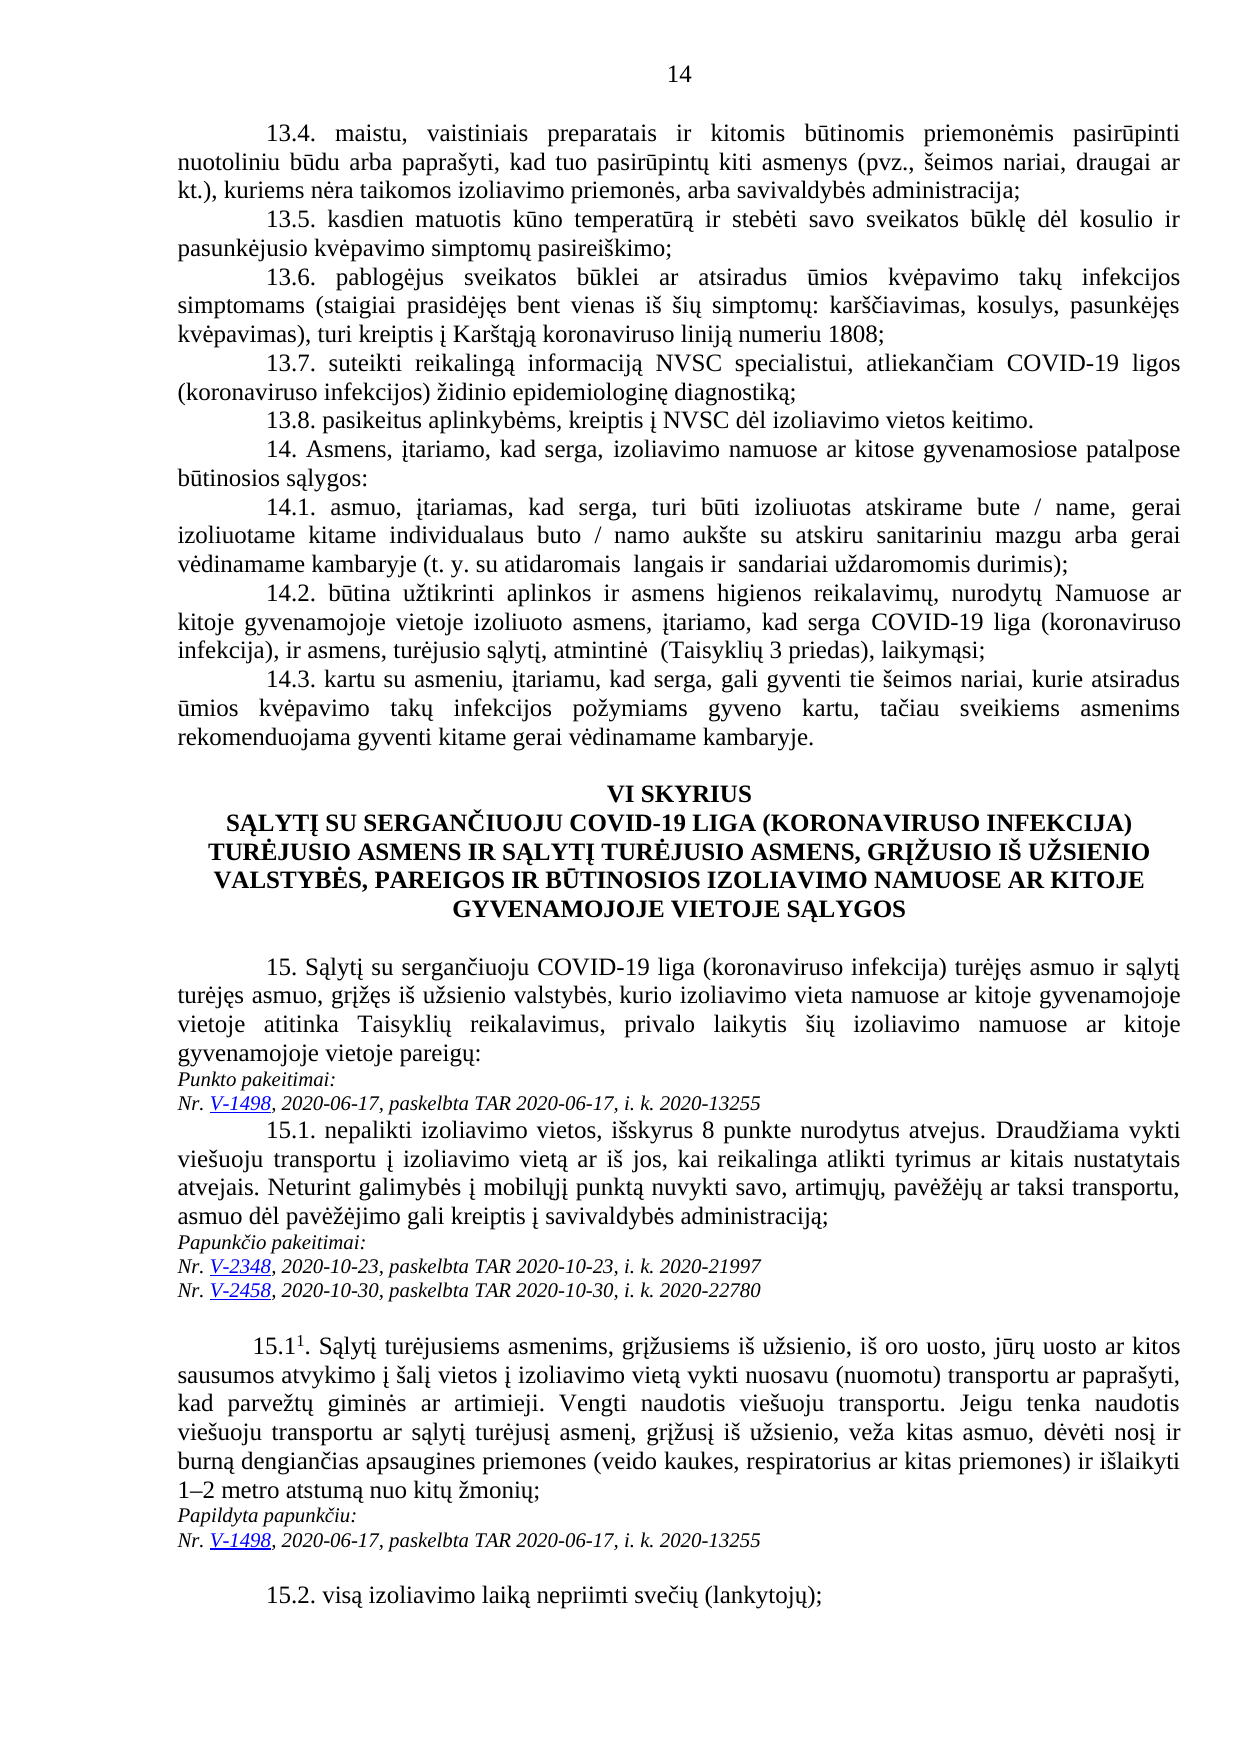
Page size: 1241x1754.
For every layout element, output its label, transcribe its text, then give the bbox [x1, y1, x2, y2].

text 14.3. kartu su asmeniu, įtariamu, kad serga, gali gyventi tie šeimos nariai, kurie atsiradus ūmios kvėpavimo takų infekcijos požymiams gyveno kartu, tačiau sveikiems asmenims rekomenduojama gyventi kitame gerai vėdinamame kambaryje. [177, 664, 1181, 751]
text 13.8. pasikeitus aplinkybėms, kreiptis į NVSC dėl izoliavimo vietos keitimo. [177, 406, 1181, 434]
text Nr. V-2458, 2020-10-30, paskelbta TAR 2020-10-30, i. k. 2020-22780 [177, 1278, 1181, 1302]
text 15.2. visą izoliavimo laiką nepriimti svečių (lankytojų); [177, 1580, 1181, 1609]
text VI skyrius [177, 779, 1181, 808]
text Nr. V-2348, 2020-10-23, paskelbta TAR 2020-10-23, i. k. 2020-21997 [177, 1254, 1181, 1278]
text 14. Asmens, įtariamo, kad serga, izoliavimo namuose ar kitose gyvenamosiose patalpose būtinosios sąlygos: [177, 434, 1181, 492]
text 14.2. būtina užtikrinti aplinkos ir asmens higienos reikalavimų, nurodytų Namuose ar kitoje gyvenamojoje vietoje izoliuoto asmens, įtariamo, kad serga COVID-19 liga (koronaviruso infekcija), ir asmens, turėjusio sąlytį, atmintinė (Taisyklių 3 priedas), laikymąsi; [177, 578, 1181, 664]
text 13.4. maistu, vaistiniais preparatais ir kitomis būtinomis priemonėmis pasirūpinti nuotoliniu būdu arba paprašyti, kad tuo pasirūpintų kiti asmenys (pvz., šeimos nariai, draugai ar kt.), kuriems nėra taikomos izoliavimo priemonės, arba savivaldybės administracija; [177, 118, 1181, 204]
text 13.5. kasdien matuotis kūno temperatūrą ir stebėti savo sveikatos būklę dėl kosulio ir pasunkėjusio kvėpavimo simptomų pasireiškimo; [177, 204, 1181, 262]
text 14.1. asmuo, įtariamas, kad serga, turi būti izoliuotas atskirame bute / name, gerai izoliuotame kitame individualaus buto / namo aukšte su atskiru sanitariniu mazgu arba gerai vėdinamame kambaryje (t. y. su atidaromais langais ir sandariai uždaromomis durimis); [177, 492, 1181, 578]
text Nr. V-1498, 2020-06-17, paskelbta TAR 2020-06-17, i. k. 2020-13255 [177, 1091, 1181, 1115]
text Nr. V-1498, 2020-06-17, paskelbta TAR 2020-06-17, i. k. 2020-13255 [177, 1527, 1181, 1552]
text 13.7. suteikti reikalingą informaciją NVSC specialistui, atliekančiam COVID-19 ligos (koronaviruso infekcijos) židinio epidemiologinę diagnostiką; [177, 348, 1181, 406]
text Punkto pakeitimai: [177, 1067, 1181, 1091]
text 15. Sąlytį su sergančiuoju COVID-19 liga (koronaviruso infekcija) turėjęs asmuo ir sąlytį turėjęs asmuo, grįžęs iš užsienio valstybės, kurio izoliavimo vieta namuose ar kitoje gyvenamojoje vietoje atitinka Taisyklių reikalavimus, privalo laikytis šių izoliavimo namuose ar kitoje gyvenamojoje vietoje pareigų: [177, 952, 1181, 1067]
text sąlytį su sergančiuoju COVID-19 liga (koronaviruso infekcija) turėjusio ASMENS IR SĄLYTĮ TURĖJUSIO ASMENS, GRĮŽUSIO IŠ UŽSIENIO VALSTYBĖS, pareigos IR BŪTINOSIOS IZOLIAVIMO namuose ar kitoje gyvenamoJOje vietoje SĄLYGOS [177, 808, 1181, 923]
text Papunkčio pakeitimai: [177, 1230, 1181, 1254]
text Papildyta papunkčiu: [177, 1503, 1181, 1527]
text 15.11. Sąlytį turėjusiems asmenims, grįžusiems iš užsienio, iš oro uosto, jūrų uosto ar kitos sausumos atvykimo į šalį vietos į izoliavimo vietą vykti nuosavu (nuomotu) transportu ar paprašyti, kad parvežtų giminės ar artimieji. Vengti naudotis viešuoju transportu. Jeigu tenka naudotis viešuoju transportu ar sąlytį turėjusį asmenį, grįžusį iš užsienio, veža kitas asmuo, dėvėti nosį ir burną dengiančias apsaugines priemones (veido kaukes, respiratorius ar kitas priemones) ir išlaikyti 1–2 metro atstumą nuo kitų žmonių; [177, 1331, 1181, 1503]
text 13.6. pablogėjus sveikatos būklei ar atsiradus ūmios kvėpavimo takų infekcijos simptomams (staigiai prasidėjęs bent vienas iš šių simptomų: karščiavimas, kosulys, pasunkėjęs kvėpavimas), turi kreiptis į Karštąją koronaviruso liniją numeriu 1808; [177, 262, 1181, 348]
text 15.1. nepalikti izoliavimo vietos, išskyrus 8 punkte nurodytus atvejus. Draudžiama vykti viešuoju transportu į izoliavimo vietą ar iš jos, kai reikalinga atlikti tyrimus ar kitais nustatytais atvejais. Neturint galimybės į mobilųjį punktą nuvykti savo, artimųjų, pavėžėjų ar taksi transportu, asmuo dėl pavėžėjimo gali kreiptis į savivaldybės administraciją; [177, 1115, 1181, 1230]
